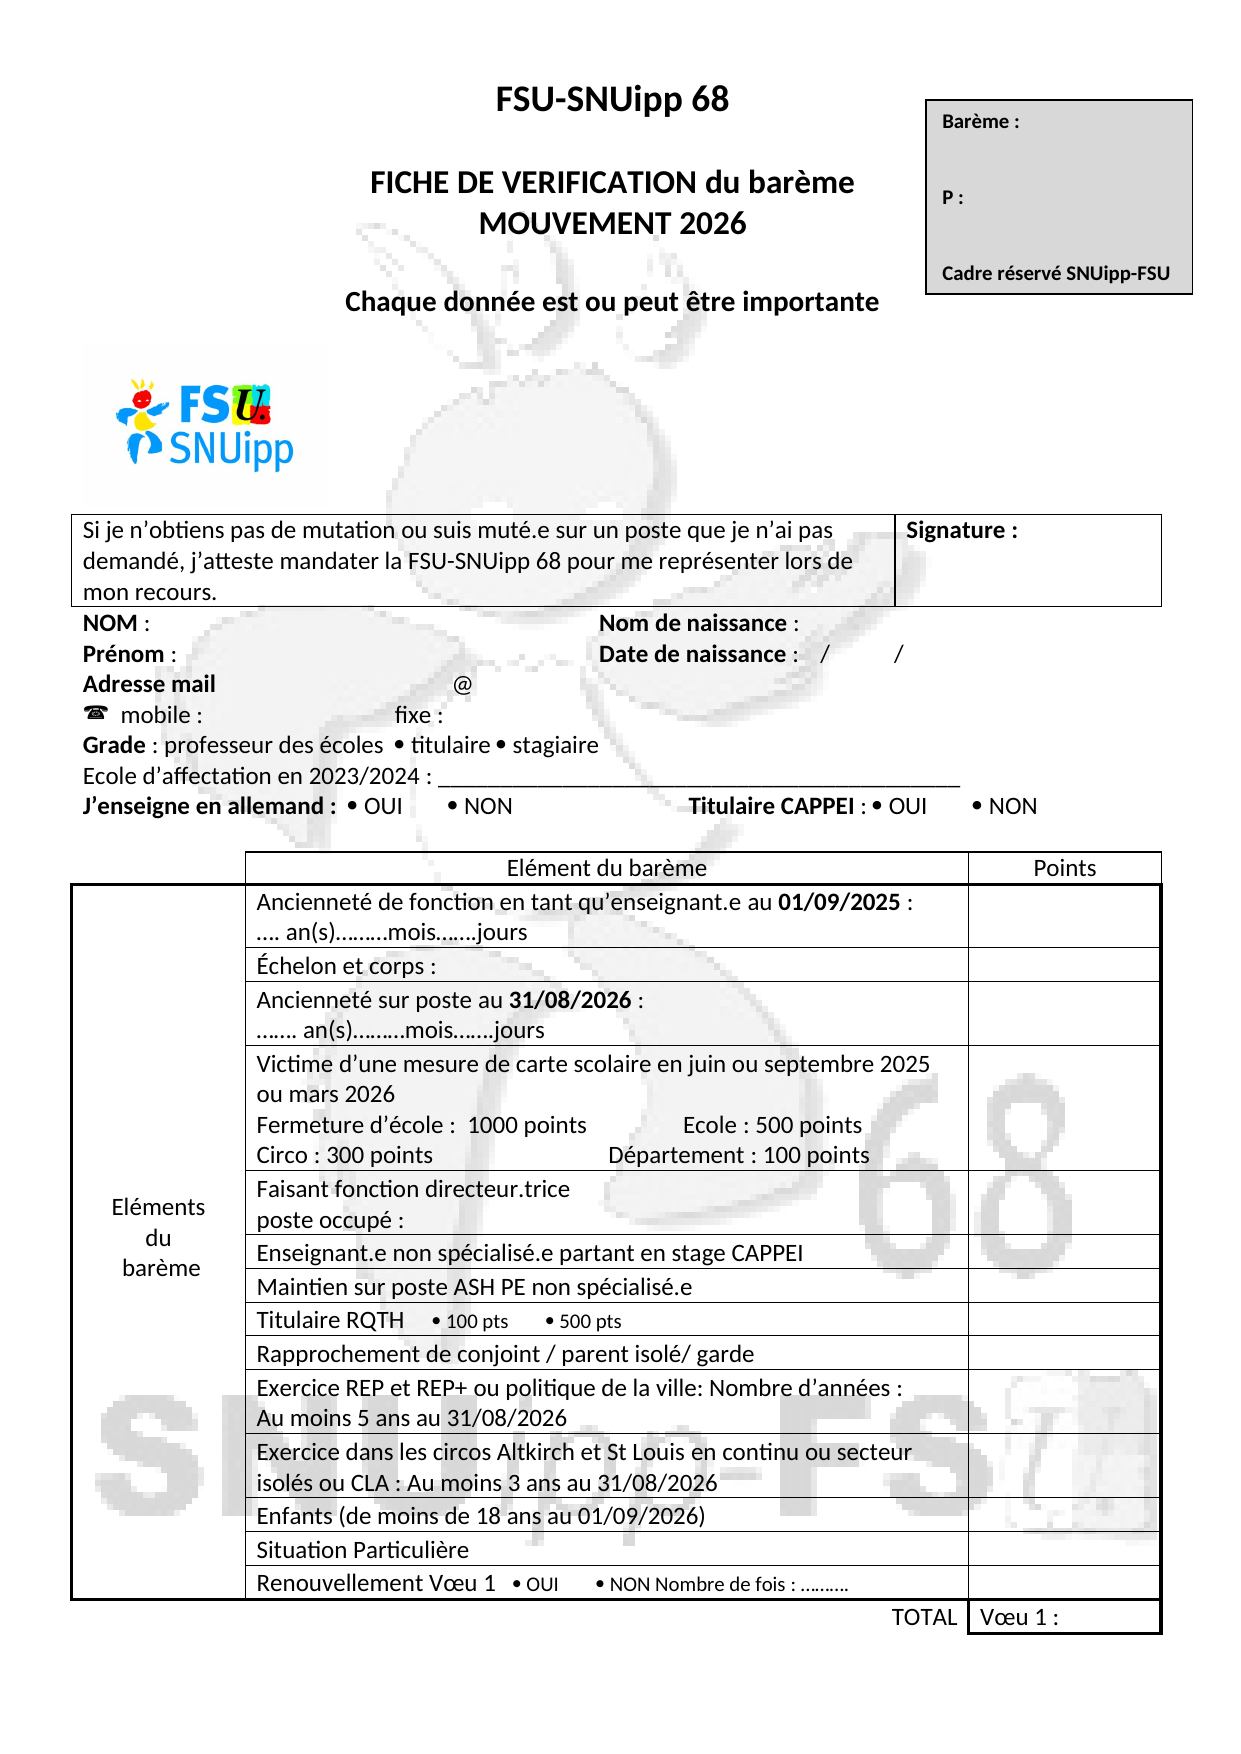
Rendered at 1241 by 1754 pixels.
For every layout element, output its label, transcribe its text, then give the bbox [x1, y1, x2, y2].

text Chaque donnée est ou peut être importante [316, 283, 909, 319]
table_cell Vœu 1 : [970, 1601, 1159, 1632]
table_cell TOTAL [245, 1601, 967, 1632]
text MOUVEMENT 2026 [316, 202, 909, 243]
table_cell Eléments du barème [73, 886, 245, 1598]
table_cell Renouvellement Vœu 1  OUI  NON Nombre de fois : ………. [246, 1566, 968, 1598]
table_header [71, 851, 83, 883]
text Cadre réservé SNUipp-FSU [942, 261, 1176, 286]
table_cell [71, 1601, 245, 1632]
table_cell [969, 1566, 1159, 1598]
picture [82, 342, 327, 508]
text P : [942, 184, 1176, 210]
table_header Signature : [1157, 515, 1161, 606]
text FICHE DE VERIFICATION du barème [316, 161, 909, 202]
text Barème : [942, 108, 1176, 133]
text FSU-SNUipp 68 [316, 75, 909, 121]
table_header Points [1157, 853, 1161, 883]
